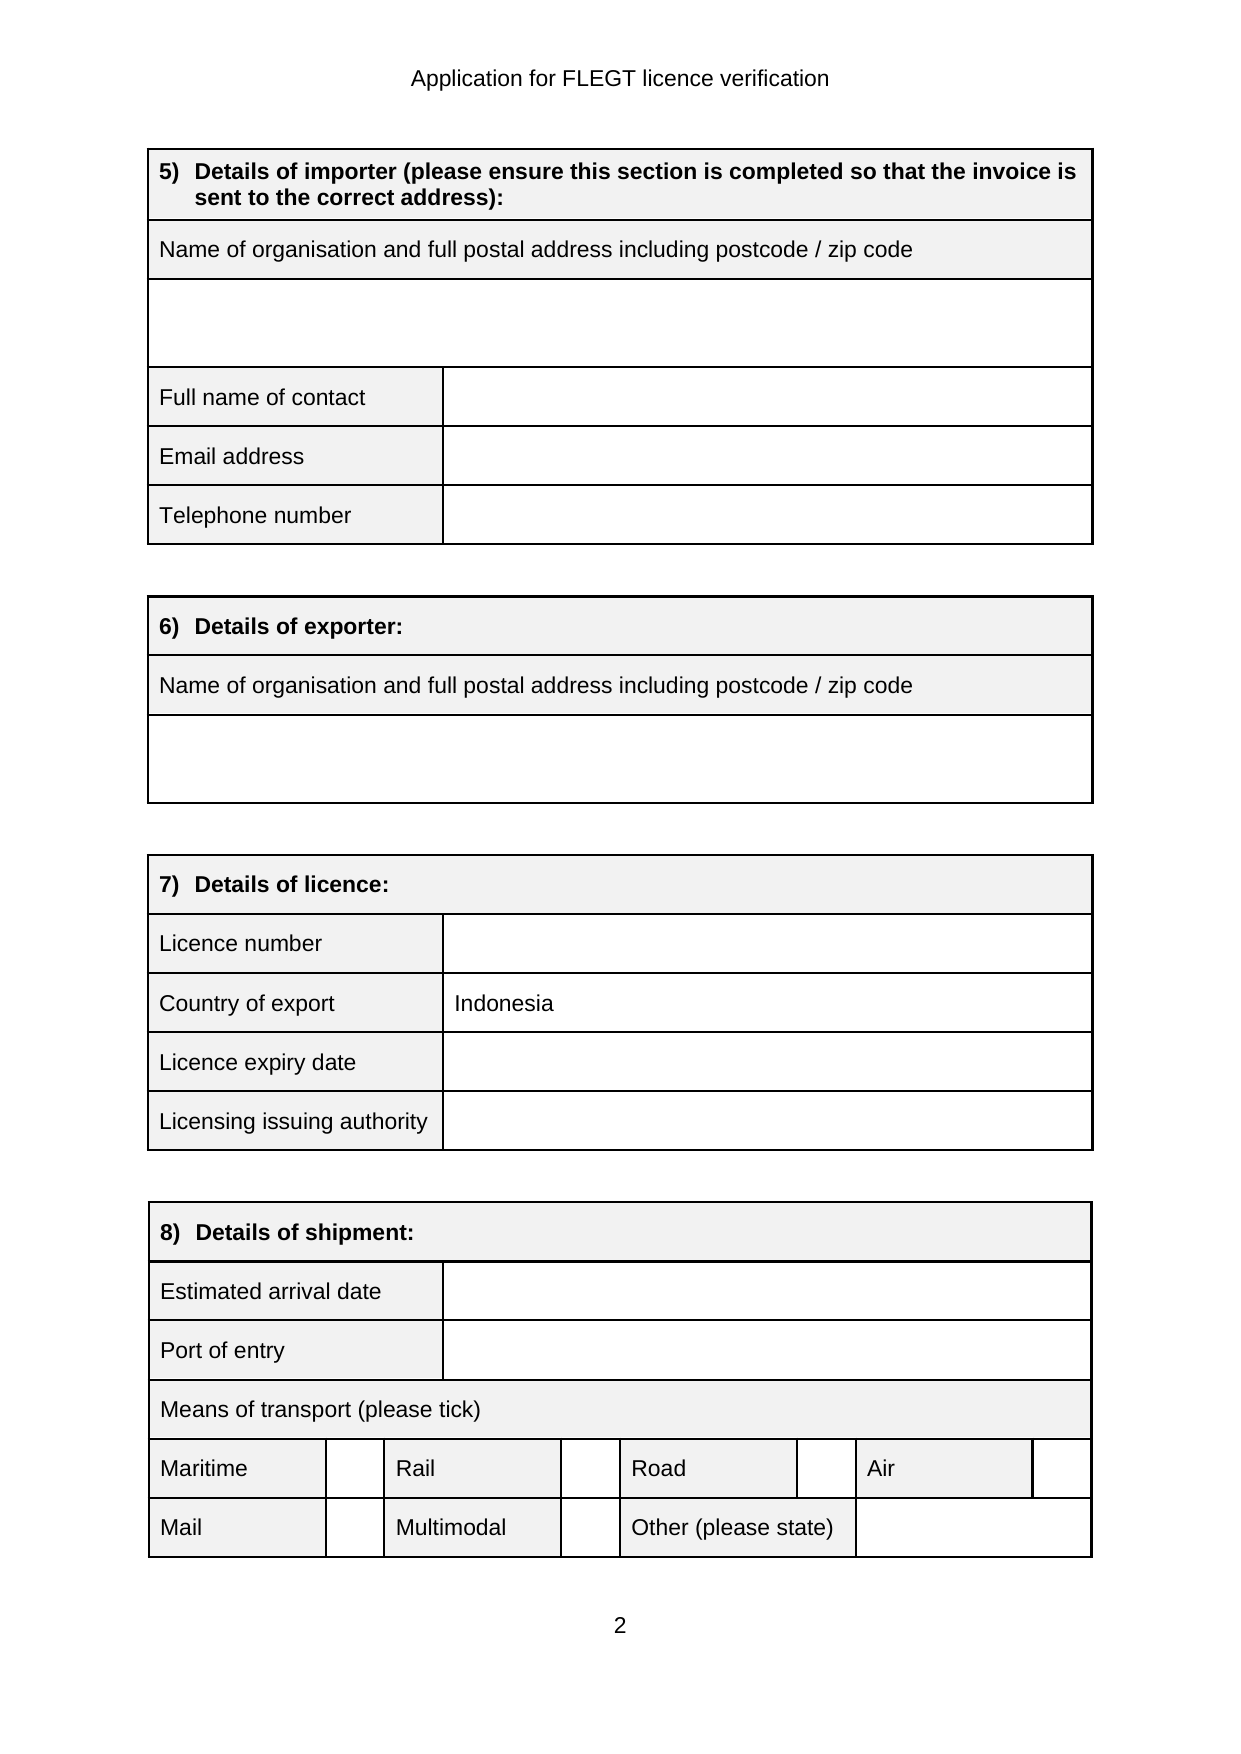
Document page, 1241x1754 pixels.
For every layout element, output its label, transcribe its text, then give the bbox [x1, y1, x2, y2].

table_cell Maritime [150, 1440, 325, 1497]
table_cell Port of entry [150, 1321, 442, 1378]
table_cell Air [857, 1440, 1031, 1497]
table_cell [444, 1263, 1090, 1319]
table_cell Mail [150, 1499, 325, 1556]
table_cell [149, 280, 1091, 366]
table_cell [562, 1440, 619, 1497]
table_header Details of exporter: [149, 598, 1091, 654]
table_header Details of shipment: [150, 1203, 1090, 1260]
table_cell Estimated arrival date [150, 1263, 442, 1319]
table_cell Full name of contact [149, 368, 442, 425]
table_cell [444, 1321, 1090, 1378]
table_cell [798, 1440, 855, 1497]
table_cell Licence expiry date [149, 1033, 442, 1090]
table_cell [1034, 1440, 1090, 1497]
table_cell [149, 716, 1091, 802]
table_cell [444, 427, 1091, 484]
table_cell [444, 486, 1091, 543]
table_cell Telephone number [149, 486, 442, 543]
table_cell [562, 1499, 619, 1556]
table_cell [444, 368, 1091, 425]
table_cell Name of organisation and full postal address including postcode / zip code [149, 656, 1091, 713]
table_cell Email address [149, 427, 442, 484]
table_cell [444, 1033, 1091, 1090]
table_cell Licensing issuing authority [149, 1092, 442, 1149]
table_cell [327, 1440, 383, 1497]
table_cell Multimodal [385, 1499, 560, 1556]
table_cell Name of organisation and full postal address including postcode / zip code [149, 221, 1091, 278]
table_cell Licence number [149, 915, 442, 972]
table_header Details of importer (please ensure this section is completed so that the invoice is sent to the correct address): [149, 150, 1091, 218]
table_cell [444, 915, 1091, 972]
table_header Details of licence: [149, 856, 1091, 913]
table_cell Means of transport (please tick) [150, 1381, 1090, 1437]
table_cell [444, 1092, 1091, 1149]
table_cell Indonesia [444, 974, 1091, 1031]
table_cell Country of export [149, 974, 442, 1031]
table_cell Other (please state) [621, 1499, 855, 1556]
table_cell [857, 1499, 1090, 1556]
table_cell [327, 1499, 383, 1556]
table_cell Road [621, 1440, 796, 1497]
table_cell Rail [385, 1440, 560, 1497]
